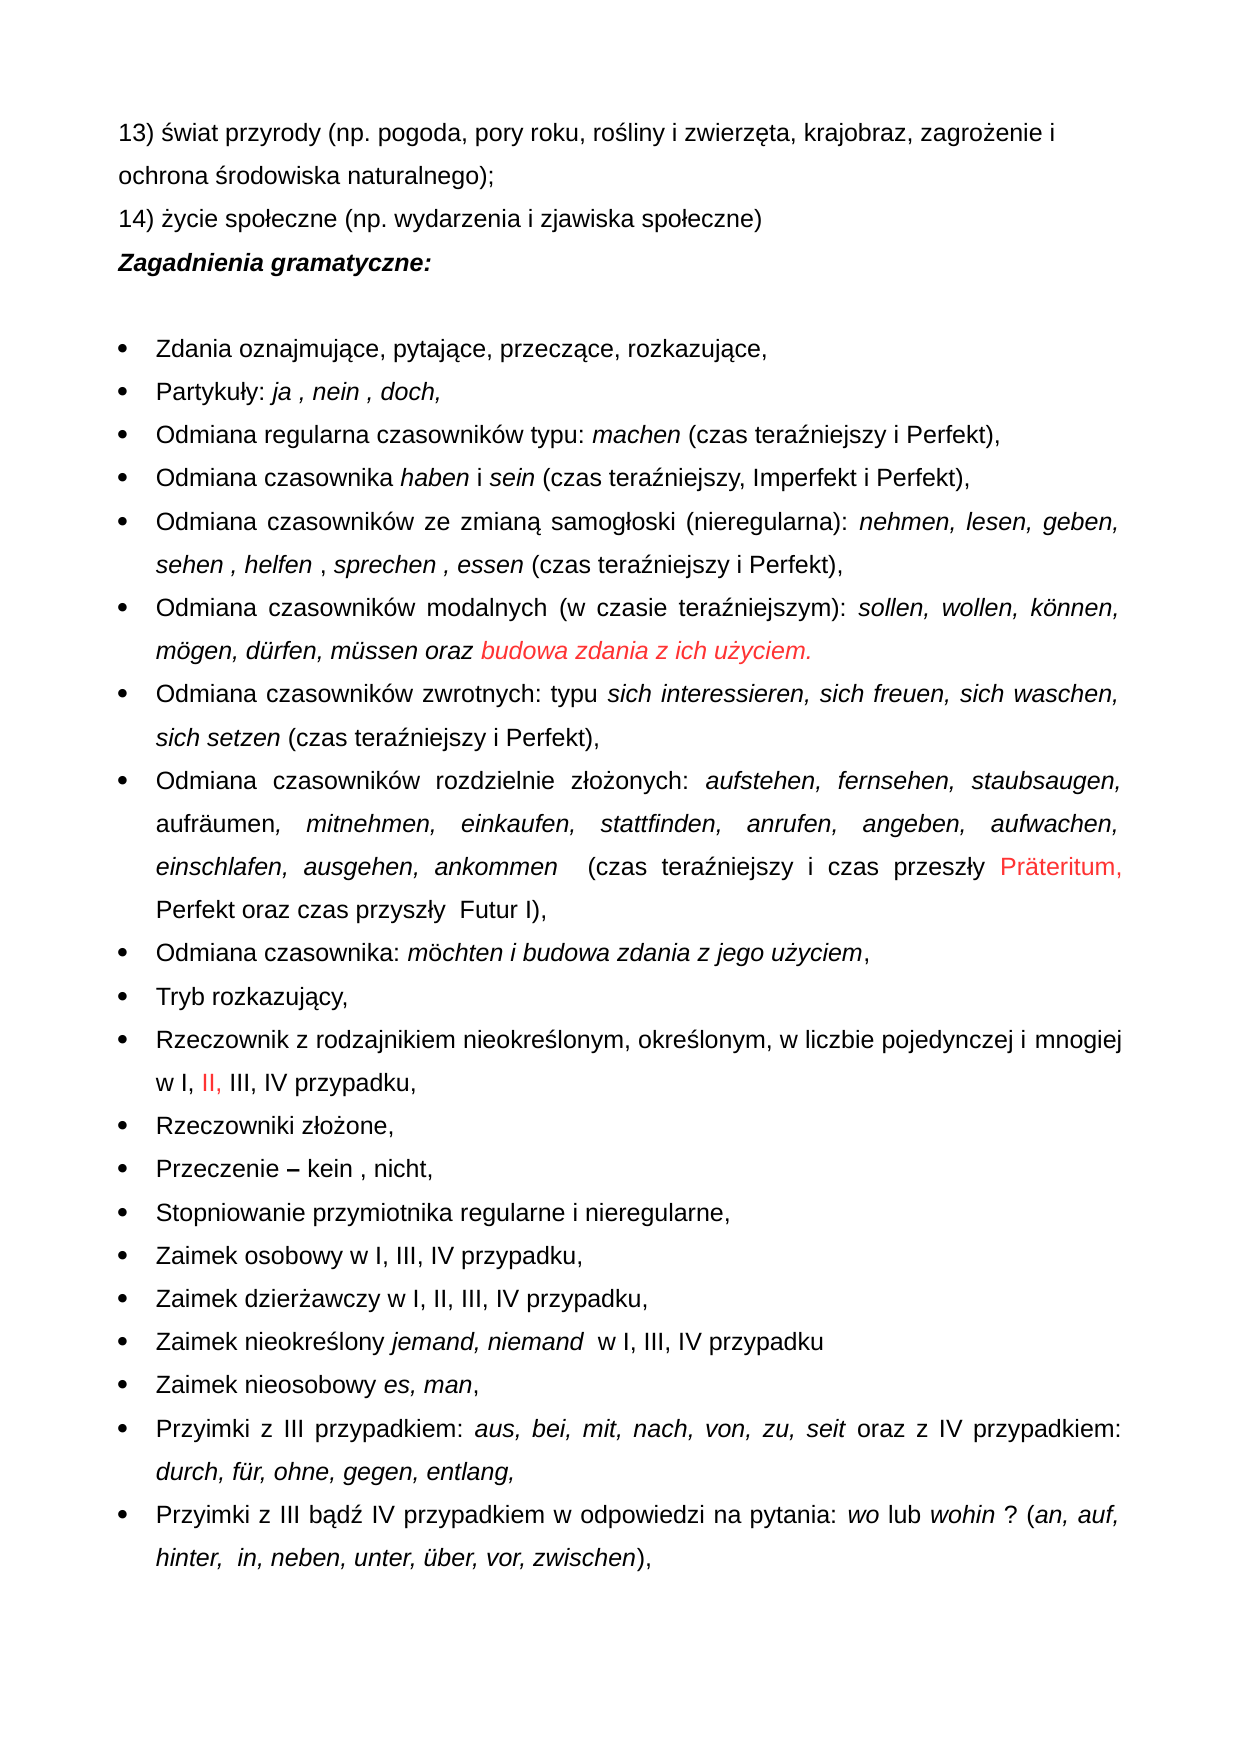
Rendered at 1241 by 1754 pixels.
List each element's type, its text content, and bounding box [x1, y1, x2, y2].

list Odmiana regularna czasowników typu: machen (czas teraźniejszy i Perfekt), [118, 420, 1122, 449]
list Zaimek nieosobowy es, man, [118, 1371, 1122, 1399]
list Przyimki z III przypadkiem: aus, bei, mit, nach, von, zu, seit oraz z IV przypadkiem: durch, für, ohne, gegen, entlang, [118, 1414, 1122, 1486]
list Odmiana czasowników rozdzielnie złożonych: aufstehen, fernsehen, staubsaugen, aufräumen, mitnehmen, einkaufen, stattfinden, anrufen, angeben, aufwachen, einschlafen, ausgehen, ankommen (czas teraźniejszy i czas przeszły Präteritum, Perfekt oraz czas przyszły Futur I), [118, 766, 1122, 924]
text 13) świat przyrody (np. pogoda, pory roku, rośliny i zwierzęta, krajobraz, zagrożenie i ochrona środowiska naturalnego); [118, 118, 1122, 190]
text 14) życie społeczne (np. wydarzenia i zjawiska społeczne) [118, 204, 1122, 233]
list Odmiana czasowników ze zmianą samogłoski (nieregularna): nehmen, lesen, geben, sehen , helfen , sprechen , essen (czas teraźniejszy i Perfekt), [118, 507, 1122, 579]
list Odmiana czasowników modalnych (w czasie teraźniejszym): sollen, wollen, können, mögen, dürfen, müssen oraz budowa zdania z ich użyciem. [118, 593, 1122, 665]
list Stopniowanie przymiotnika regularne i nieregularne, [118, 1198, 1122, 1226]
list Przeczenie – kein , nicht, [118, 1154, 1122, 1183]
list Partykuły: ja , nein , doch, [118, 377, 1122, 406]
list Przyimki z III bądź IV przypadkiem w odpowiedzi na pytania: wo lub wohin ? (an, auf, hinter, in, neben, unter, über, vor, zwischen), [118, 1500, 1122, 1572]
list Zdania oznajmujące, pytające, przeczące, rozkazujące, [118, 334, 1122, 363]
list Odmiana czasownika haben i sein (czas teraźniejszy, Imperfekt i Perfekt), [118, 463, 1122, 492]
list Odmiana czasownika: möchten i budowa zdania z jego użyciem, [118, 938, 1122, 967]
list Zaimek dzierżawczy w I, II, III, IV przypadku, [118, 1284, 1122, 1313]
list Tryb rozkazujący, [118, 982, 1122, 1010]
list Odmiana czasowników zwrotnych: typu sich interessieren, sich freuen, sich waschen, sich setzen (czas teraźniejszy i Perfekt), [118, 679, 1122, 751]
list Zaimek nieokreślony jemand, niemand w I, III, IV przypadku [118, 1327, 1122, 1356]
list Zaimek osobowy w I, III, IV przypadku, [118, 1241, 1122, 1270]
list Rzeczownik z rodzajnikiem nieokreślonym, określonym, w liczbie pojedynczej i mnogiej w I, II, III, IV przypadku, [118, 1025, 1122, 1097]
text Zagadnienia gramatyczne: [118, 247, 1122, 276]
list Rzeczowniki złożone, [118, 1111, 1122, 1140]
